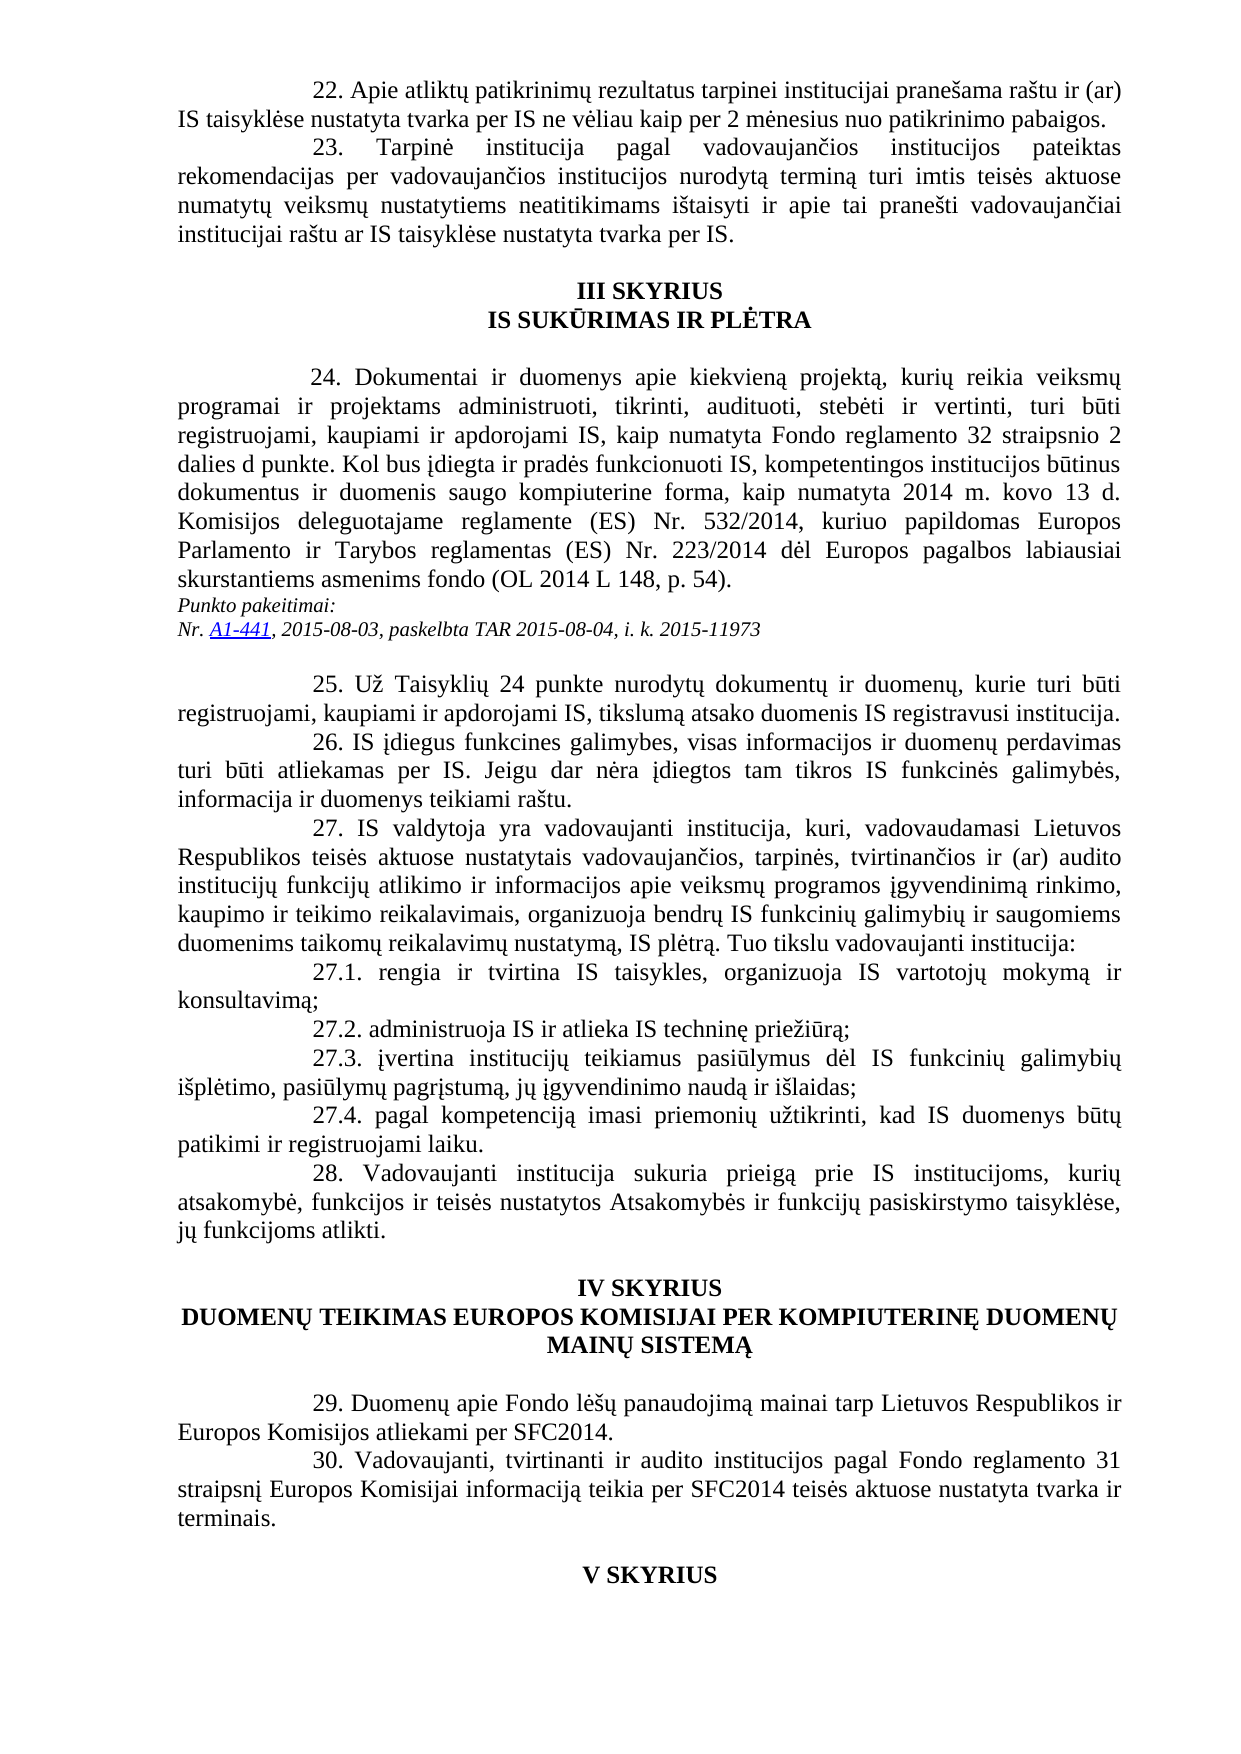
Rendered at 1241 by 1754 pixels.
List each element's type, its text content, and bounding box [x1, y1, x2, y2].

text 23. Tarpinė institucija pagal vadovaujančios institucijos pateiktas rekomendacijas per vadovaujančios institucijos nurodytą terminą turi imtis teisės aktuose numatytų veiksmų nustatytiems neatitikimams ištaisyti ir apie tai pranešti vadovaujančiai institucijai raštu ar IS taisyklėse nustatyta tvarka per IS. [177, 132, 1122, 247]
text IS SUKŪRIMAS IR PLĖTRA [177, 305, 1122, 334]
text 27. IS valdytoja yra vadovaujanti institucija, kuri, vadovaudamasi Lietuvos Respublikos teisės aktuose nustatytais vadovaujančios, tarpinės, tvirtinančios ir (ar) audito institucijų funkcijų atlikimo ir informacijos apie veiksmų programos įgyvendinimą rinkimo, kaupimo ir teikimo reikalavimais, organizuoja bendrų IS funkcinių galimybių ir saugomiems duomenims taikomų reikalavimų nustatymą, IS plėtrą. Tuo tikslu vadovaujanti institucija: [177, 813, 1122, 957]
text 25. Už Taisyklių 24 punkte nurodytų dokumentų ir duomenų, kurie turi būti registruojami, kaupiami ir apdorojami IS, tikslumą atsako duomenis IS registravusi institucija. [177, 669, 1122, 727]
text 27.1. rengia ir tvirtina IS taisykles, organizuoja IS vartotojų mokymą ir konsultavimą; [177, 957, 1122, 1014]
text 26. IS įdiegus funkcines galimybes, visas informacijos ir duomenų perdavimas turi būti atliekamas per IS. Jeigu dar nėra įdiegtos tam tikros IS funkcinės galimybės, informacija ir duomenys teikiami raštu. [177, 727, 1122, 813]
text V SKYRIUS [177, 1561, 1122, 1589]
text 27.3. įvertina institucijų teikiamus pasiūlymus dėl IS funkcinių galimybių išplėtimo, pasiūlymų pagrįstumą, jų įgyvendinimo naudą ir išlaidas; [177, 1043, 1122, 1101]
text 22. Apie atliktų patikrinimų rezultatus tarpinei institucijai pranešama raštu ir (ar) IS taisyklėse nustatyta tvarka per IS ne vėliau kaip per 2 mėnesius nuo patikrinimo pabaigos. [177, 75, 1122, 132]
text 27.2. administruoja IS ir atlieka IS techninę priežiūrą; [177, 1014, 1122, 1043]
text 30. Vadovaujanti, tvirtinanti ir audito institucijos pagal Fondo reglamento 31 straipsnį Europos Komisijai informaciją teikia per SFC2014 teisės aktuose nustatyta tvarka ir terminais. [177, 1446, 1122, 1532]
text 27.4. pagal kompetenciją imasi priemonių užtikrinti, kad IS duomenys būtų patikimi ir registruojami laiku. [177, 1101, 1122, 1158]
text DUOMENŲ TEIKIMAS EUROPOS KOMISIJAI PER KOMPIUTERINĘ DUOMENŲ MAINŲ SISTEMĄ [177, 1302, 1122, 1359]
text III SKYRIUS [177, 276, 1122, 305]
text Punkto pakeitimai: [177, 592, 1122, 617]
text 28. Vadovaujanti institucija sukuria prieigą prie IS institucijoms, kurių atsakomybė, funkcijos ir teisės nustatytos Atsakomybės ir funkcijų pasiskirstymo taisyklėse, jų funkcijoms atlikti. [177, 1158, 1122, 1244]
text IV SKYRIUS [177, 1273, 1122, 1302]
text 29. Duomenų apie Fondo lėšų panaudojimą mainai tarp Lietuvos Respublikos ir Europos Komisijos atliekami per SFC2014. [177, 1388, 1122, 1446]
text Nr. A1-441, 2015-08-03, paskelbta TAR 2015-08-04, i. k. 2015-11973 [177, 617, 1122, 641]
text 24. Dokumentai ir duomenys apie kiekvieną projektą, kurių reikia veiksmų programai ir projektams administruoti, tikrinti, audituoti, stebėti ir vertinti, turi būti registruojami, kaupiami ir apdorojami IS, kaip numatyta Fondo reglamento 32 straipsnio 2 dalies d punkte. Kol bus įdiegta ir pradės funkcionuoti IS, kompetentingos institucijos būtinus dokumentus ir duomenis saugo kompiuterine forma, kaip numatyta 2014 m. kovo 13 d. Komisijos deleguotajame reglamente (ES) Nr. 532/2014, kuriuo papildomas Europos Parlamento ir Tarybos reglamentas (ES) Nr. 223/2014 dėl Europos pagalbos labiausiai skurstantiems asmenims fondo (OL 2014 L 148, p. 54). [177, 362, 1122, 592]
